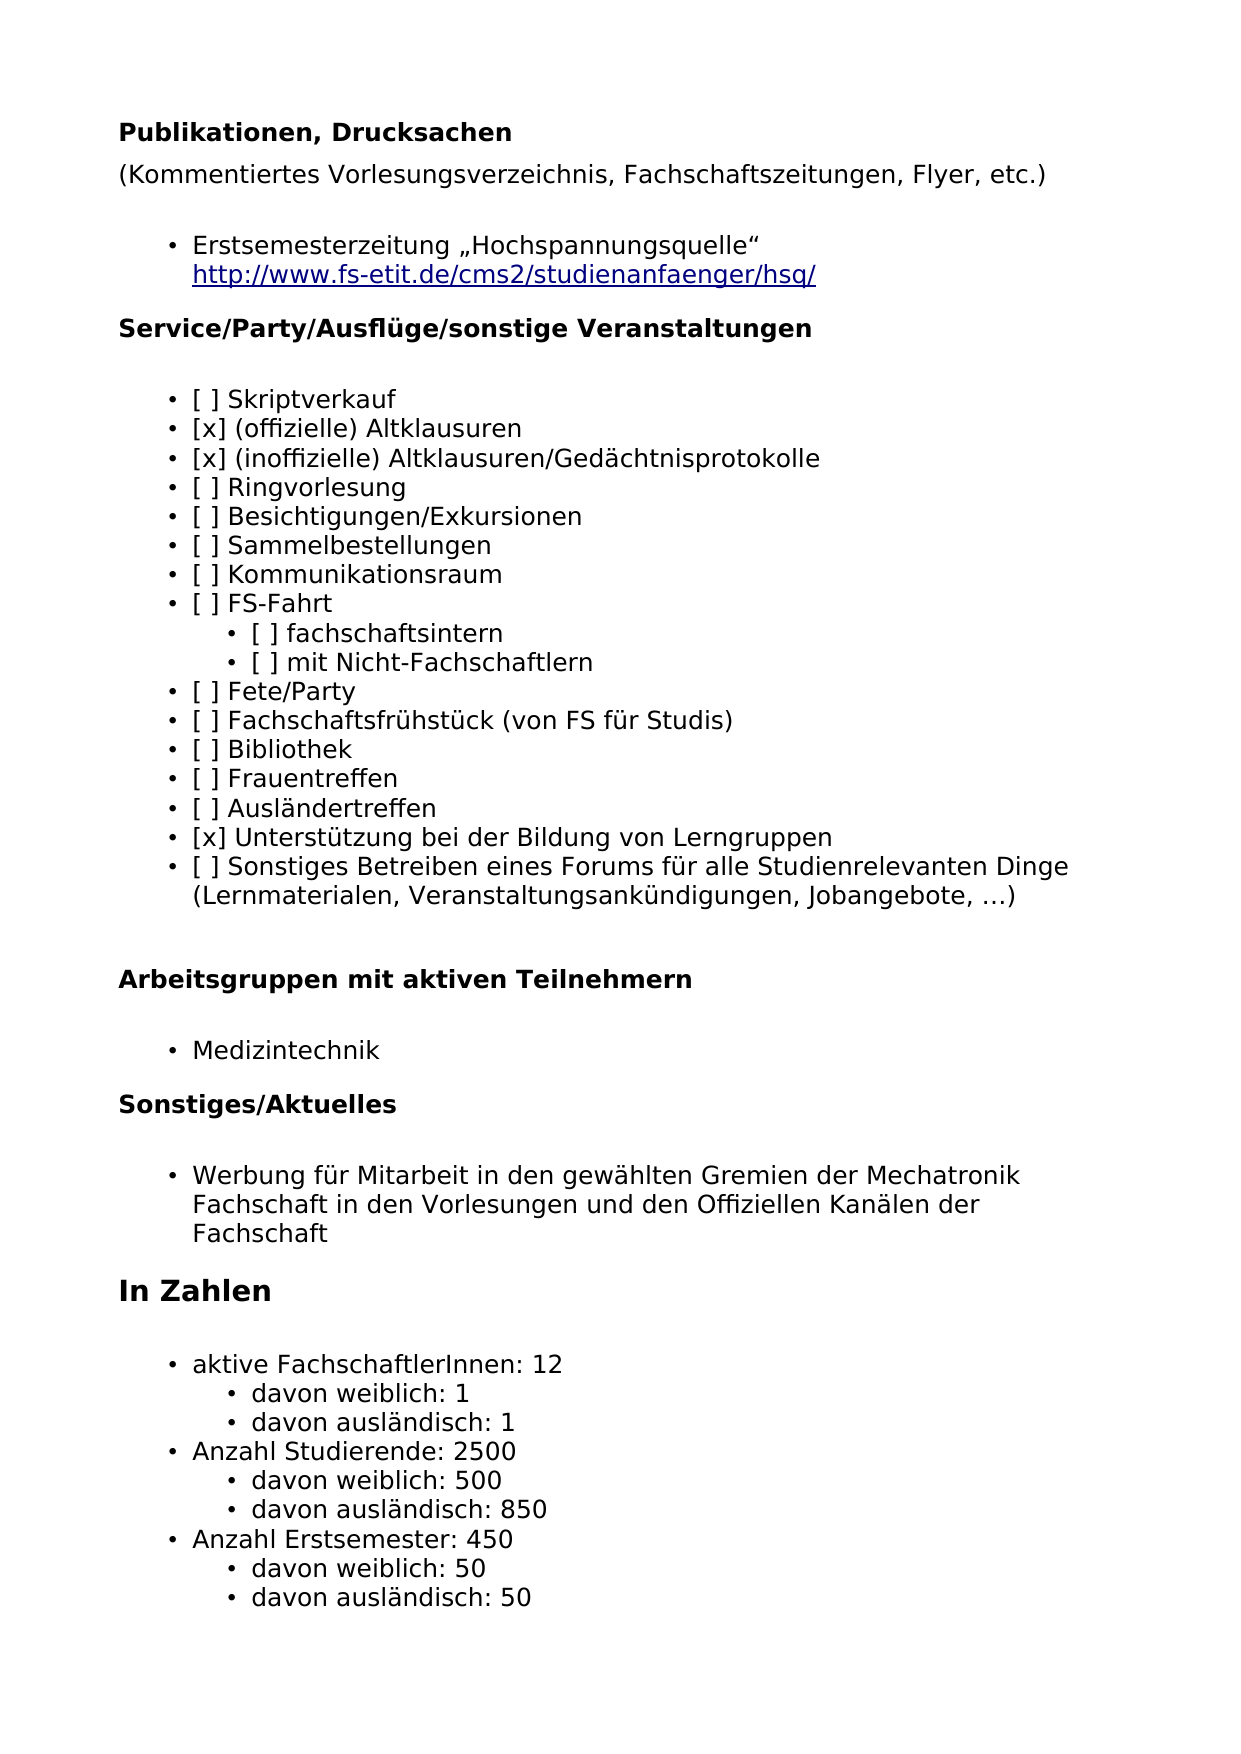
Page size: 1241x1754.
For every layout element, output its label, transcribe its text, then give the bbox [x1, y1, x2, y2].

list [ ] mit Nicht-Fachschaftlern [236, 648, 1122, 677]
subtitle In Zahlen [118, 1274, 1122, 1308]
subtitle Arbeitsgruppen mit aktiven Teilnehmern [118, 965, 1122, 994]
list [ ] Sonstiges Betreiben eines Forums für alle Studienrelevanten Dinge (Lernmaterialen, Veranstaltungsankündigungen, Jobangebote, …) [177, 852, 1122, 910]
list [x] (inoffizielle) Altklausuren/Gedächtnisprotokolle [177, 444, 1122, 473]
subtitle Publikationen, Drucksachen [118, 118, 1122, 147]
subtitle Sonstiges/Aktuelles [118, 1090, 1122, 1119]
list [ ] Besichtigungen/Exkursionen [177, 502, 1122, 531]
list davon weiblich: 50 [236, 1554, 1122, 1583]
list [ ] Ausländertreffen [177, 794, 1122, 823]
list [ ] Sammelbestellungen [177, 531, 1122, 560]
list [ ] Fete/Party [177, 677, 1122, 706]
list davon weiblich: 1 [236, 1379, 1122, 1408]
list Medizintechnik [177, 1036, 1122, 1065]
list Anzahl Erstsemester: 450 [177, 1525, 1122, 1554]
text (Kommentiertes Vorlesungsverzeichnis, Fachschaftszeitungen, Flyer, etc.) [118, 160, 1122, 189]
list [ ] Skriptverkauf [177, 385, 1122, 414]
list davon weiblich: 500 [236, 1466, 1122, 1496]
list davon ausländisch: 1 [236, 1408, 1122, 1437]
list Werbung für Mitarbeit in den gewählten Gremien der Mechatronik Fachschaft in den Vorlesungen und den Offiziellen Kanälen der Fachschaft [177, 1161, 1122, 1249]
list [ ] Fachschaftsfrühstück (von FS für Studis) [177, 706, 1122, 735]
list aktive FachschaftlerInnen: 12 [177, 1350, 1122, 1379]
list [x] (offizielle) Altklausuren [177, 414, 1122, 444]
list davon ausländisch: 850 [236, 1496, 1122, 1525]
list [ ] Bibliothek [177, 735, 1122, 764]
list [ ] Ringvorlesung [177, 473, 1122, 502]
list [ ] Kommunikationsraum [177, 560, 1122, 589]
list davon ausländisch: 50 [236, 1583, 1122, 1612]
list [ ] Frauentreffen [177, 764, 1122, 794]
list [ ] FS-Fahrt [177, 589, 1122, 619]
list [x] Unterstützung bei der Bildung von Lerngruppen [177, 823, 1122, 852]
list Erstsemesterzeitung „Hochspannungsquelle“ http://www.fs-etit.de/cms2/studienanfaenger/hsq/ [177, 231, 1122, 289]
list [ ] fachschaftsintern [236, 619, 1122, 648]
subtitle Service/Party/Ausflüge/sonstige Veranstaltungen [118, 314, 1122, 343]
list Anzahl Studierende: 2500 [177, 1437, 1122, 1466]
